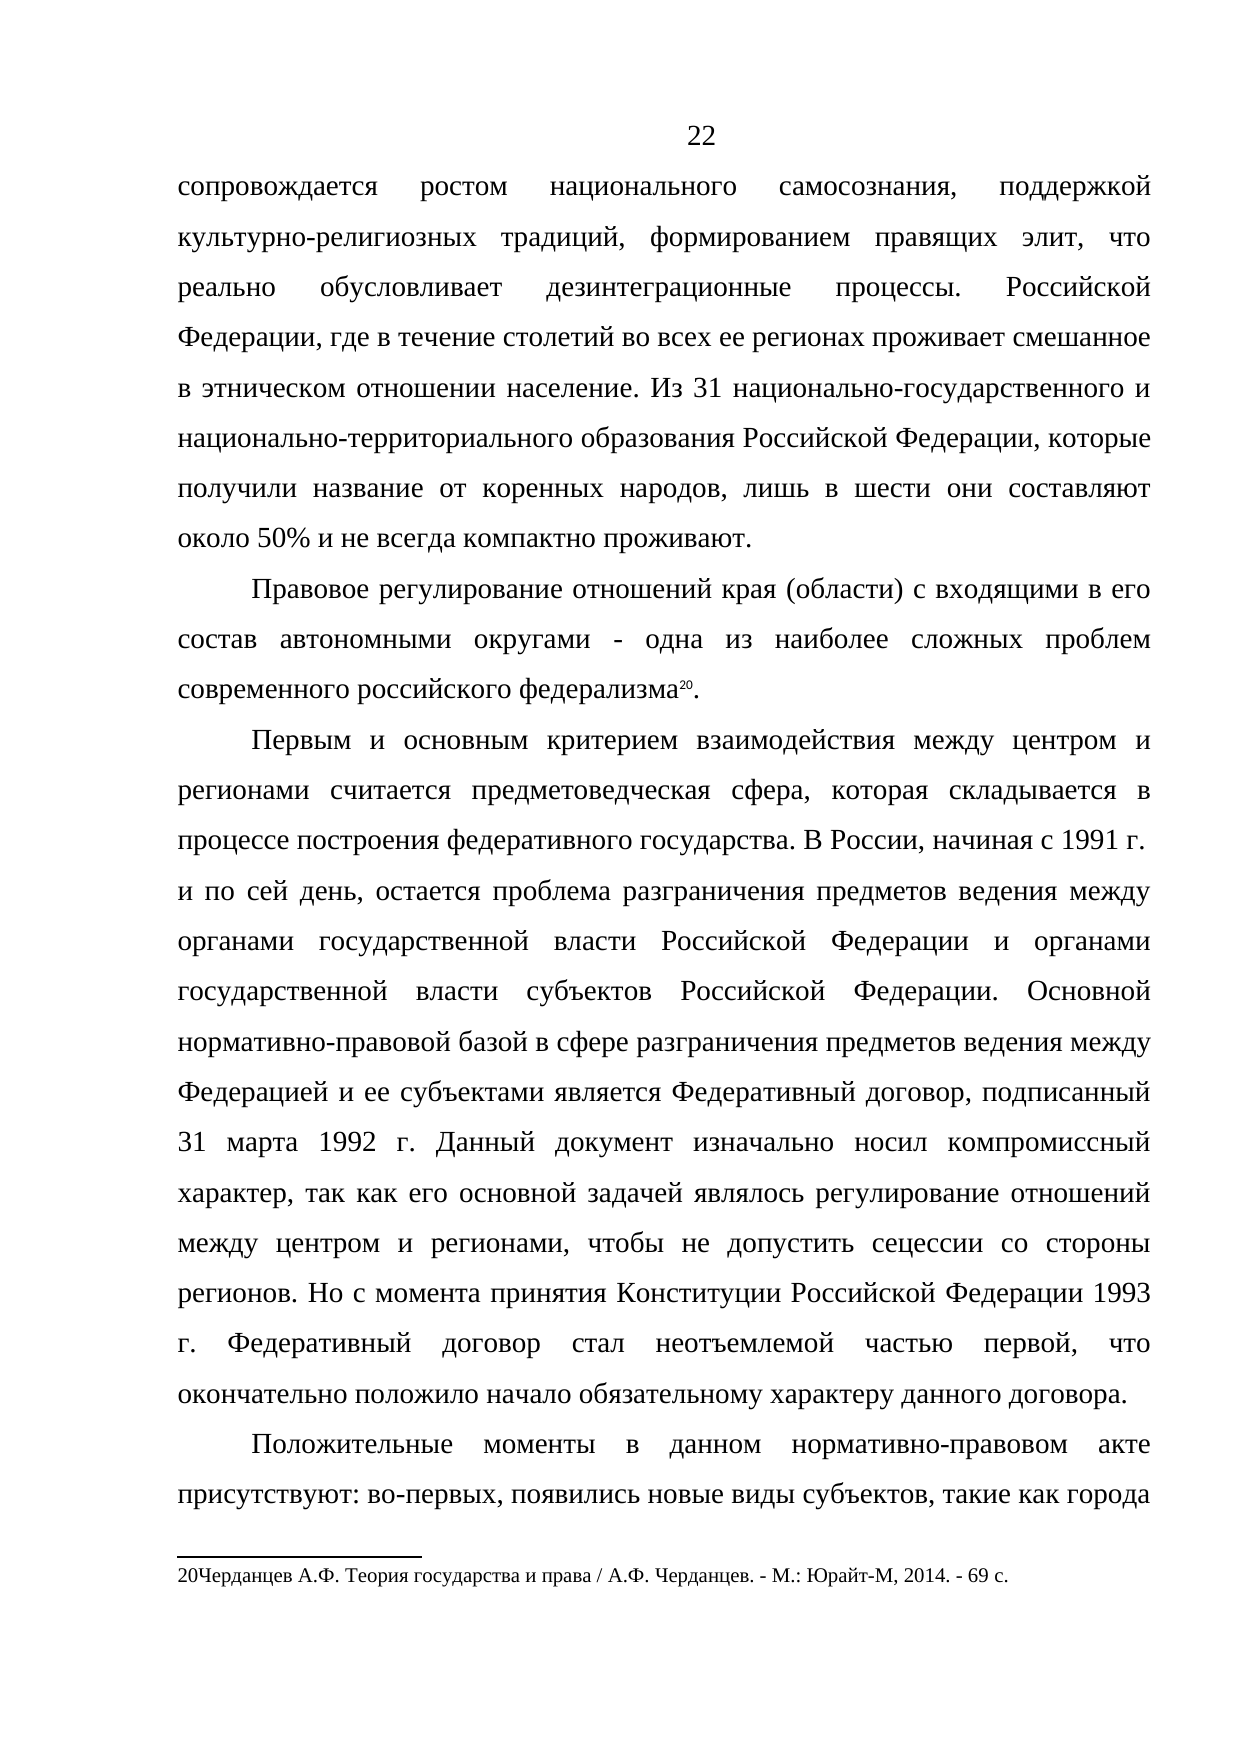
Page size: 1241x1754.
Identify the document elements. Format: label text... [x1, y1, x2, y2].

text и по сей день, остается проблема разграничения предметов ведения между органами государственной власти Российской Федерации и органами государственной власти субъектов Российской Федерации. Основной нормативно-правовой базой в сфере разграничения предметов ведения между Федерацией и ее субъектами является Федеративный договор, подписанный 31 марта 1992 г. Данный документ изначально носил компромиссный характер, так как его основной задачей являлось регулирование отношений между центром и регионами, чтобы не допустить сецессии со стороны регионов. Но с момента принятия Конституции Российской Федерации 1993 г. Федеративный договор стал неотъемлемой частью первой, что окончательно положило начало обязательному характеру данного договора. [177, 873, 1152, 1409]
text Черданцев А.Ф. Теория государства и права / А.Ф. Черданцев. - М.: Юрайт-М, 2014. - 69 с. [177, 1563, 1152, 1587]
text Правовое регулирование отношений края (области) с входящими в его состав автономными округами - одна из наиболее сложных проблем современного российского федерализма. [177, 571, 1152, 705]
text Положительные моменты в данном нормативно-правовом акте присутствуют: во-первых, появились новые виды субъектов, такие как города [177, 1426, 1152, 1510]
text 22 [177, 118, 1152, 152]
text Первым и основным критерием взаимодействия между центром и регионами считается предметоведческая сфера, которая складывается в процессе построения федеративного государства. В России, начиная с 1991 г. [177, 722, 1152, 856]
text сопровождается ростом национального самосознания, поддержкой культурно-религиозных традиций, формированием правящих элит, что реально обусловливает дезинтеграционные процессы. Российской Федерации, где в течение столетий во всех ее регионах проживает смешанное в этническом отношении население. Из 31 национально-государственного и национально-территориального образования Российской Федерации, которые получили название от коренных народов, лишь в шести они составляют около 50% и не всегда компактно проживают. [177, 168, 1152, 554]
